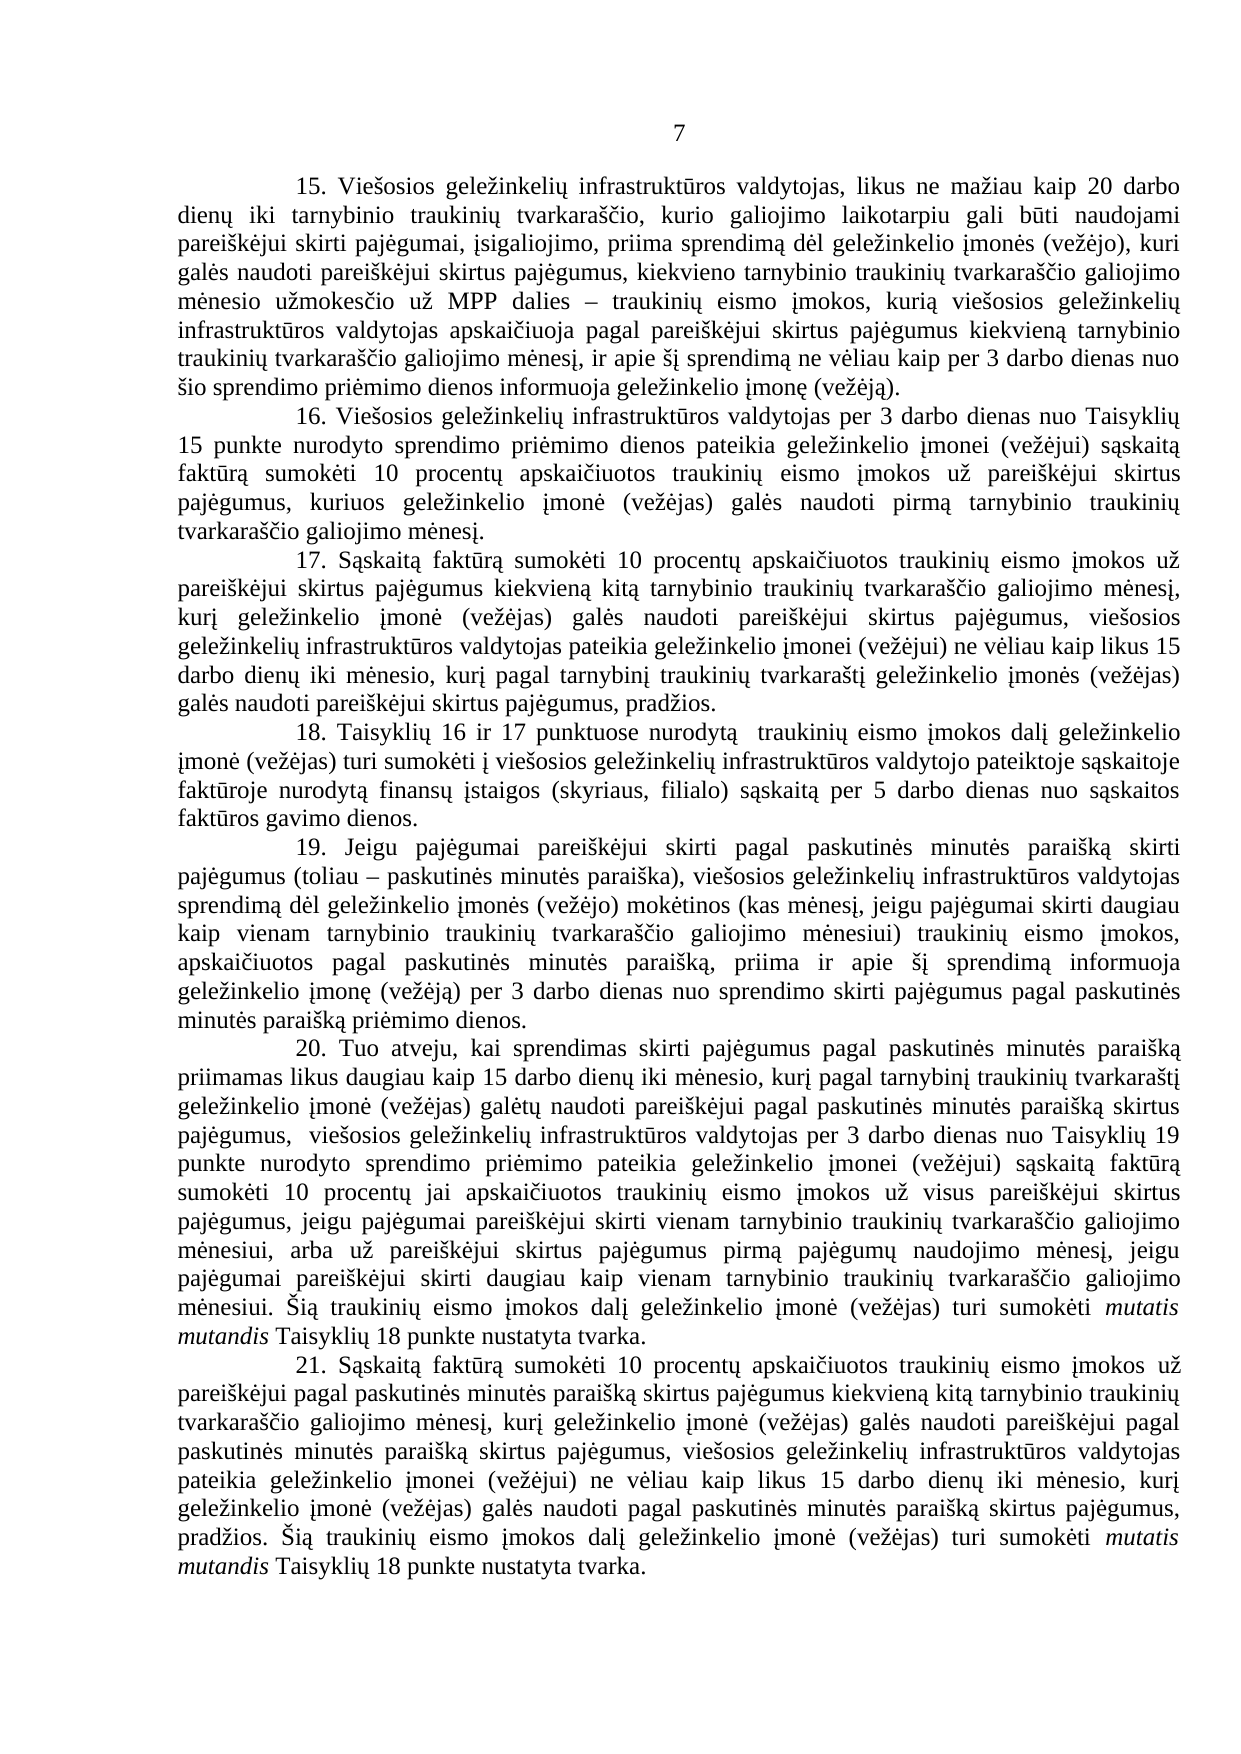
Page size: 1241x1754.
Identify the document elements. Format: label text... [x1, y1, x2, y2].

text 15. Viešosios geležinkelių infrastruktūros valdytojas, likus ne mažiau kaip 20 darbo dienų iki tarnybinio traukinių tvarkaraščio, kurio galiojimo laikotarpiu gali būti naudojami pareiškėjui skirti pajėgumai, įsigaliojimo, priima sprendimą dėl geležinkelio įmonės (vežėjo), kuri galės naudoti pareiškėjui skirtus pajėgumus, kiekvieno tarnybinio traukinių tvarkaraščio galiojimo mėnesio užmokesčio už MPP dalies – traukinių eismo įmokos, kurią viešosios geležinkelių infrastruktūros valdytojas apskaičiuoja pagal pareiškėjui skirtus pajėgumus kiekvieną tarnybinio traukinių tvarkaraščio galiojimo mėnesį, ir apie šį sprendimą ne vėliau kaip per 3 darbo dienas nuo šio sprendimo priėmimo dienos informuoja geležinkelio įmonę (vežėją). [177, 171, 1181, 401]
text 21. Sąskaitą faktūrą sumokėti 10 procentų apskaičiuotos traukinių eismo įmokos už pareiškėjui pagal paskutinės minutės paraišką skirtus pajėgumus kiekvieną kitą tarnybinio traukinių tvarkaraščio galiojimo mėnesį, kurį geležinkelio įmonė (vežėjas) galės naudoti pareiškėjui pagal paskutinės minutės paraišką skirtus pajėgumus, viešosios geležinkelių infrastruktūros valdytojas pateikia geležinkelio įmonei (vežėjui) ne vėliau kaip likus 15 darbo dienų iki mėnesio, kurį geležinkelio įmonė (vežėjas) galės naudoti pagal paskutinės minutės paraišką skirtus pajėgumus, pradžios. Šią traukinių eismo įmokos dalį geležinkelio įmonė (vežėjas) turi sumokėti mutatis mutandis Taisyklių 18 punkte nustatyta tvarka. [177, 1350, 1181, 1580]
text 20. Tuo atveju, kai sprendimas skirti pajėgumus pagal paskutinės minutės paraišką priimamas likus daugiau kaip 15 darbo dienų iki mėnesio, kurį pagal tarnybinį traukinių tvarkaraštį geležinkelio įmonė (vežėjas) galėtų naudoti pareiškėjui pagal paskutinės minutės paraišką skirtus pajėgumus, viešosios geležinkelių infrastruktūros valdytojas per 3 darbo dienas nuo Taisyklių 19 punkte nurodyto sprendimo priėmimo pateikia geležinkelio įmonei (vežėjui) sąskaitą faktūrą sumokėti 10 procentų jai apskaičiuotos traukinių eismo įmokos už visus pareiškėjui skirtus pajėgumus, jeigu pajėgumai pareiškėjui skirti vienam tarnybinio traukinių tvarkaraščio galiojimo mėnesiui, arba už pareiškėjui skirtus pajėgumus pirmą pajėgumų naudojimo mėnesį, jeigu pajėgumai pareiškėjui skirti daugiau kaip vienam tarnybinio traukinių tvarkaraščio galiojimo mėnesiui. Šią traukinių eismo įmokos dalį geležinkelio įmonė (vežėjas) turi sumokėti mutatis mutandis Taisyklių 18 punkte nustatyta tvarka. [177, 1033, 1181, 1350]
text 19. Jeigu pajėgumai pareiškėjui skirti pagal paskutinės minutės paraišką skirti pajėgumus (toliau – paskutinės minutės paraiška), viešosios geležinkelių infrastruktūros valdytojas sprendimą dėl geležinkelio įmonės (vežėjo) mokėtinos (kas mėnesį, jeigu pajėgumai skirti daugiau kaip vienam tarnybinio traukinių tvarkaraščio galiojimo mėnesiui) traukinių eismo įmokos, apskaičiuotos pagal paskutinės minutės paraišką, priima ir apie šį sprendimą informuoja geležinkelio įmonę (vežėją) per 3 darbo dienas nuo sprendimo skirti pajėgumus pagal paskutinės minutės paraišką priėmimo dienos. [177, 832, 1181, 1033]
text 16. Viešosios geležinkelių infrastruktūros valdytojas per 3 darbo dienas nuo Taisyklių 15 punkte nurodyto sprendimo priėmimo dienos pateikia geležinkelio įmonei (vežėjui) sąskaitą faktūrą sumokėti 10 procentų apskaičiuotos traukinių eismo įmokos už pareiškėjui skirtus pajėgumus, kuriuos geležinkelio įmonė (vežėjas) galės naudoti pirmą tarnybinio traukinių tvarkaraščio galiojimo mėnesį. [177, 401, 1181, 545]
text 18. Taisyklių 16 ir 17 punktuose nurodytą traukinių eismo įmokos dalį geležinkelio įmonė (vežėjas) turi sumokėti į viešosios geležinkelių infrastruktūros valdytojo pateiktoje sąskaitoje faktūroje nurodytą finansų įstaigos (skyriaus, filialo) sąskaitą per 5 darbo dienas nuo sąskaitos faktūros gavimo dienos. [177, 717, 1181, 832]
text 17. Sąskaitą faktūrą sumokėti 10 procentų apskaičiuotos traukinių eismo įmokos už pareiškėjui skirtus pajėgumus kiekvieną kitą tarnybinio traukinių tvarkaraščio galiojimo mėnesį, kurį geležinkelio įmonė (vežėjas) galės naudoti pareiškėjui skirtus pajėgumus, viešosios geležinkelių infrastruktūros valdytojas pateikia geležinkelio įmonei (vežėjui) ne vėliau kaip likus 15 darbo dienų iki mėnesio, kurį pagal tarnybinį traukinių tvarkaraštį geležinkelio įmonės (vežėjas) galės naudoti pareiškėjui skirtus pajėgumus, pradžios. [177, 545, 1181, 717]
